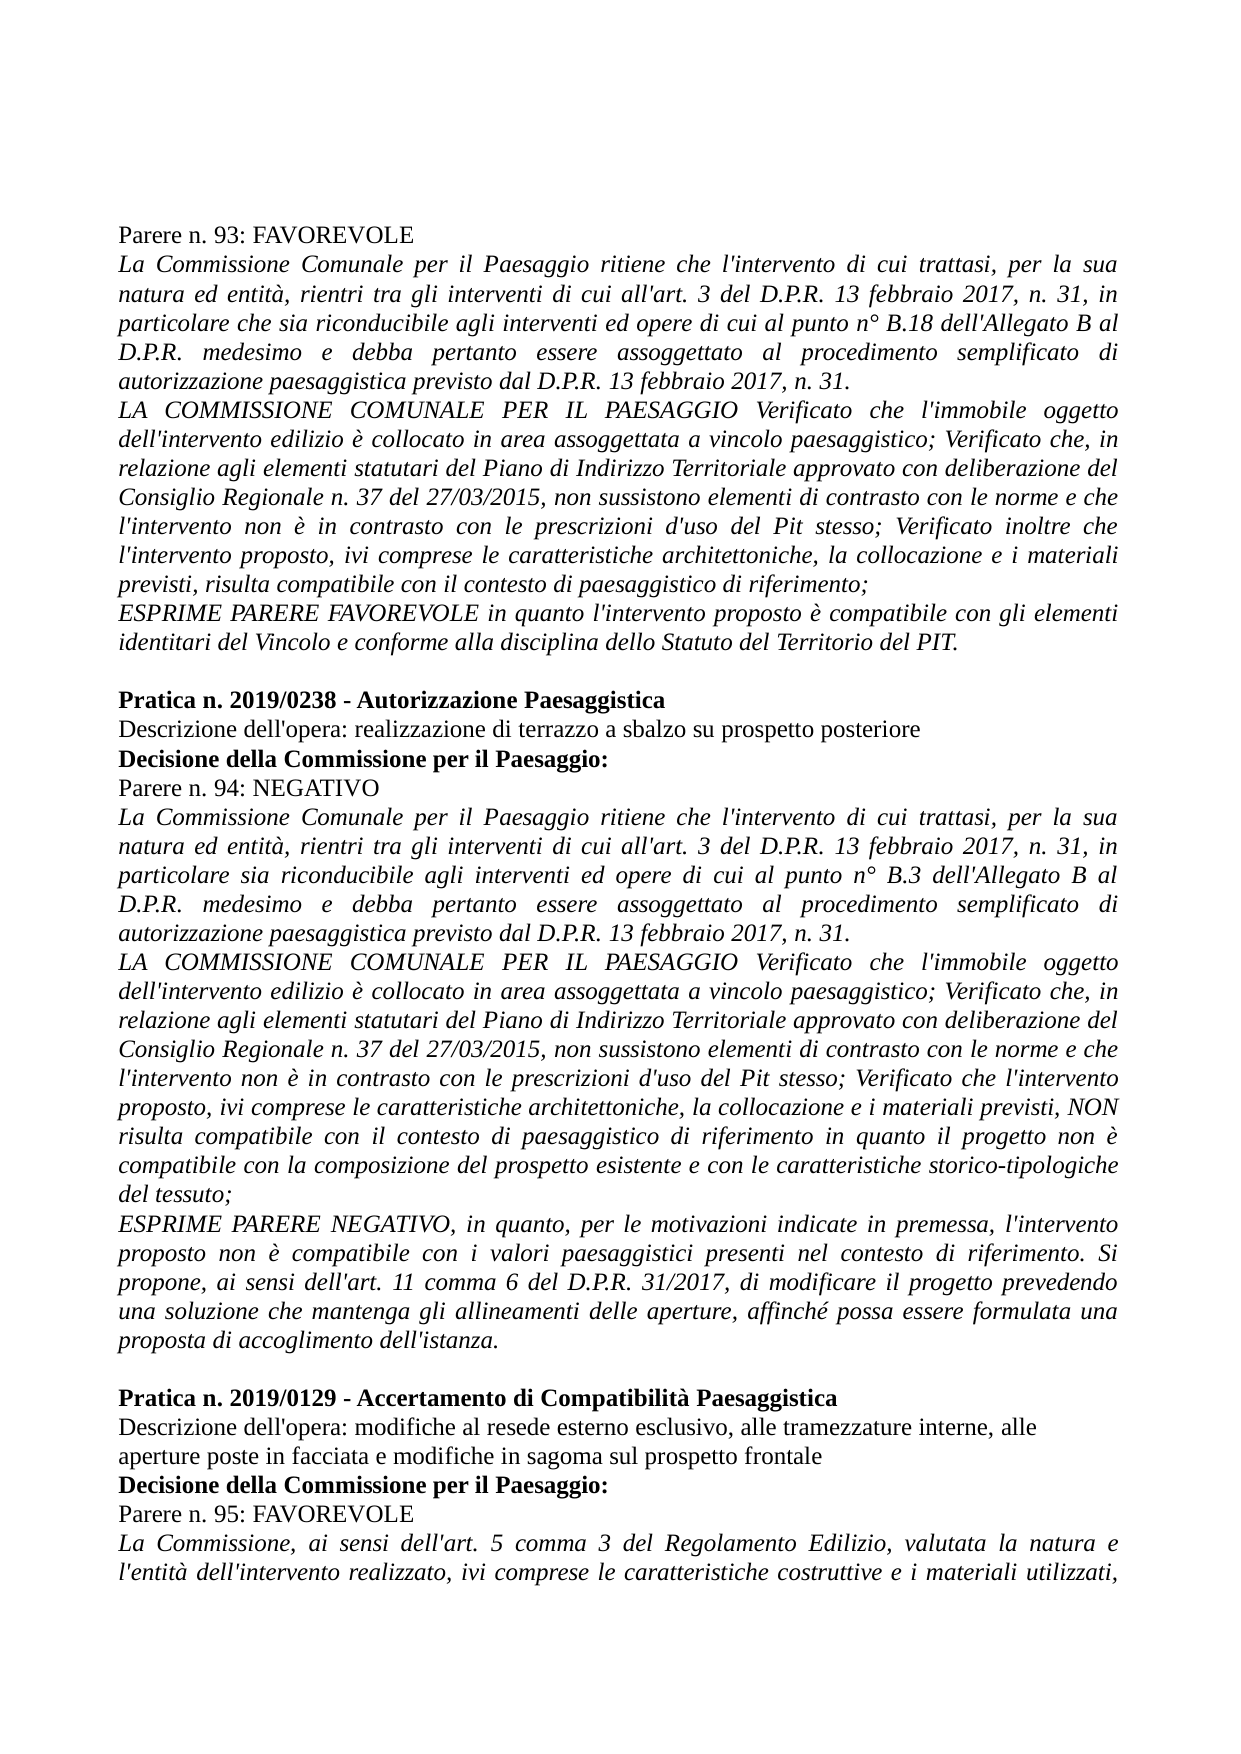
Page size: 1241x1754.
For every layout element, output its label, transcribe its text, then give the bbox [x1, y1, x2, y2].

text Descrizione dell'opera: realizzazione di terrazzo a sbalzo su prospetto posteriore [118, 714, 1122, 743]
text LA COMMISSIONE COMUNALE PER IL PAESAGGIO Verificato che l'immobile oggetto dell'intervento edilizio è collocato in area assoggettata a vincolo paesaggistico; Verificato che, in relazione agli elementi statutari del Piano di Indirizzo Territoriale approvato con deliberazione del Consiglio Regionale n. 37 del 27/03/2015, non sussistono elementi di contrasto con le norme e che l'intervento non è in contrasto con le prescrizioni d'uso del Pit stesso; Verificato inoltre che l'intervento proposto, ivi comprese le caratteristiche architettoniche, la collocazione e i materiali previsti, risulta compatibile con il contesto di paesaggistico di riferimento; [118, 395, 1122, 598]
text Parere n. 93: FAVOREVOLE [118, 220, 1122, 249]
text La Commissione, ai sensi dell'art. 5 comma 3 del Regolamento Edilizio, valutata la natura e l'entità dell'intervento realizzato, ivi comprese le caratteristiche costruttive e i materiali utilizzati, [118, 1528, 1122, 1586]
text Descrizione dell'opera: modifiche al resede esterno esclusivo, alle tramezzature interne, alle aperture poste in facciata e modifiche in sagoma sul prospetto frontale [118, 1412, 1122, 1470]
text Decisione della Commissione per il Paesaggio: [118, 743, 1122, 772]
text Parere n. 94: NEGATIVO [118, 772, 1122, 802]
text Pratica n. 2019/0129 - Accertamento di Compatibilità Paesaggistica [118, 1383, 1122, 1412]
text La Commissione Comunale per il Paesaggio ritiene che l'intervento di cui trattasi, per la sua natura ed entità, rientri tra gli interventi di cui all'art. 3 del D.P.R. 13 febbraio 2017, n. 31, in particolare che sia riconducibile agli interventi ed opere di cui al punto n° B.18 dell'Allegato B al D.P.R. medesimo e debba pertanto essere assoggettato al procedimento semplificato di autorizzazione paesaggistica previsto dal D.P.R. 13 febbraio 2017, n. 31. [118, 249, 1122, 395]
text Parere n. 95: FAVOREVOLE [118, 1499, 1122, 1528]
text LA COMMISSIONE COMUNALE PER IL PAESAGGIO Verificato che l'immobile oggetto dell'intervento edilizio è collocato in area assoggettata a vincolo paesaggistico; Verificato che, in relazione agli elementi statutari del Piano di Indirizzo Territoriale approvato con deliberazione del Consiglio Regionale n. 37 del 27/03/2015, non sussistono elementi di contrasto con le norme e che l'intervento non è in contrasto con le prescrizioni d'uso del Pit stesso; Verificato che l'intervento proposto, ivi comprese le caratteristiche architettoniche, la collocazione e i materiali previsti, NON risulta compatibile con il contesto di paesaggistico di riferimento in quanto il progetto non è compatibile con la composizione del prospetto esistente e con le caratteristiche storico-tipologiche del tessuto; [118, 947, 1122, 1208]
text La Commissione Comunale per il Paesaggio ritiene che l'intervento di cui trattasi, per la sua natura ed entità, rientri tra gli interventi di cui all'art. 3 del D.P.R. 13 febbraio 2017, n. 31, in particolare sia riconducibile agli interventi ed opere di cui al punto n° B.3 dell'Allegato B al D.P.R. medesimo e debba pertanto essere assoggettato al procedimento semplificato di autorizzazione paesaggistica previsto dal D.P.R. 13 febbraio 2017, n. 31. [118, 802, 1122, 947]
text ESPRIME PARERE FAVOREVOLE in quanto l'intervento proposto è compatibile con gli elementi identitari del Vincolo e conforme alla disciplina dello Statuto del Territorio del PIT. [118, 598, 1122, 656]
text Decisione della Commissione per il Paesaggio: [118, 1470, 1122, 1499]
text Pratica n. 2019/0238 - Autorizzazione Paesaggistica [118, 685, 1122, 714]
text ESPRIME PARERE NEGATIVO, in quanto, per le motivazioni indicate in premessa, l'intervento proposto non è compatibile con i valori paesaggistici presenti nel contesto di riferimento. Si propone, ai sensi dell'art. 11 comma 6 del D.P.R. 31/2017, di modificare il progetto prevedendo una soluzione che mantenga gli allineamenti delle aperture, affinché possa essere formulata una proposta di accoglimento dell'istanza. [118, 1208, 1122, 1354]
